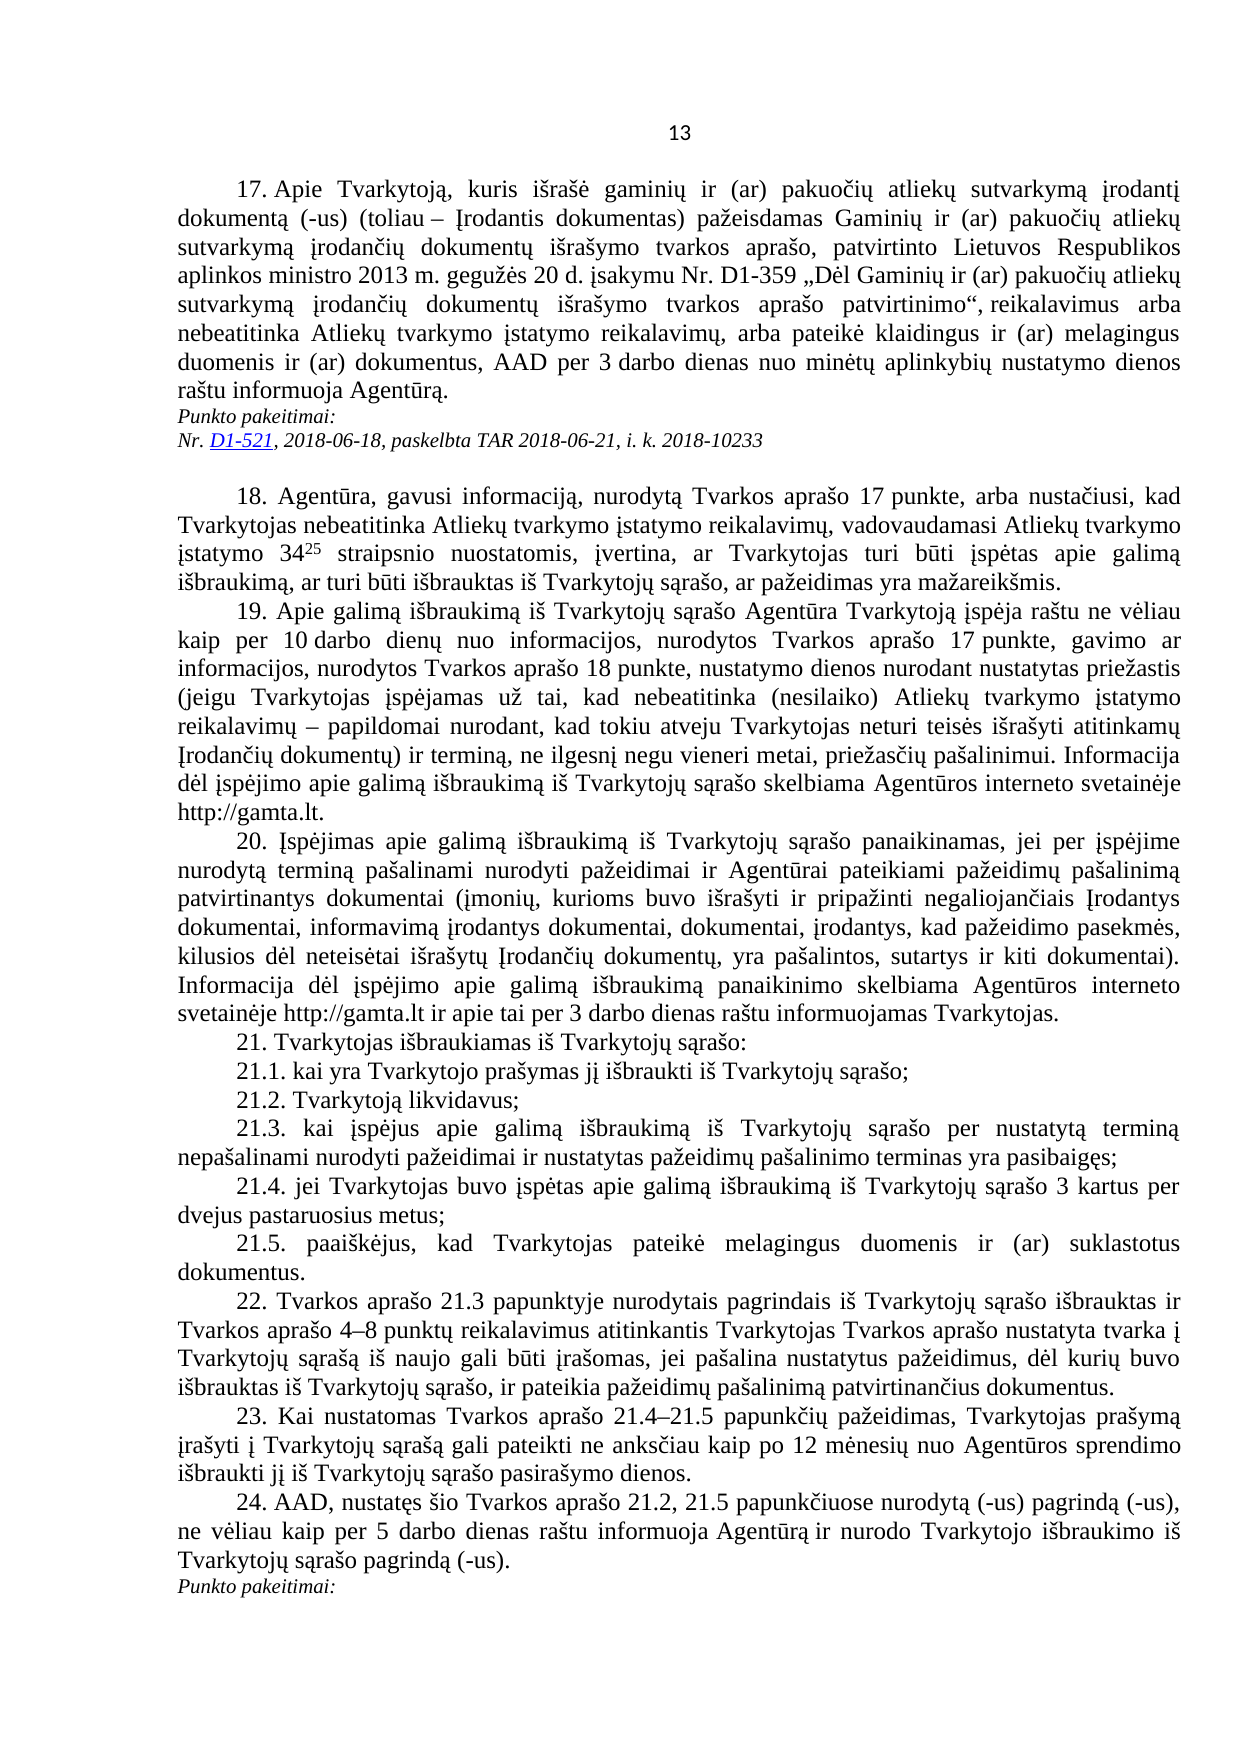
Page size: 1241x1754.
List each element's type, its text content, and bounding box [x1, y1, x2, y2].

text 17. Apie Tvarkytoją, kuris išrašė gaminių ir (ar) pakuočių atliekų sutvarkymą įrodantį dokumentą (-us) (toliau – Įrodantis dokumentas) pažeisdamas Gaminių ir (ar) pakuočių atliekų sutvarkymą įrodančių dokumentų išrašymo tvarkos aprašo, patvirtinto Lietuvos Respublikos aplinkos ministro 2013 m. gegužės 20 d. įsakymu Nr. D1-359 „Dėl Gaminių ir (ar) pakuočių atliekų sutvarkymą įrodančių dokumentų išrašymo tvarkos aprašo patvirtinimo“, reikalavimus arba nebeatitinka Atliekų tvarkymo įstatymo reikalavimų, arba pateikė klaidingus ir (ar) melagingus duomenis ir (ar) dokumentus, AAD per 3 darbo dienas nuo minėtų aplinkybių nustatymo dienos raštu informuoja Agentūrą. [177, 174, 1181, 404]
text 21.4. jei Tvarkytojas buvo įspėtas apie galimą išbraukimą iš Tvarkytojų sąrašo 3 kartus per dvejus pastaruosius metus; [177, 1171, 1181, 1228]
text 20. Įspėjimas apie galimą išbraukimą iš Tvarkytojų sąrašo panaikinamas, jei per įspėjime nurodytą terminą pašalinami nurodyti pažeidimai ir Agentūrai pateikiami pažeidimų pašalinimą patvirtinantys dokumentai (įmonių, kurioms buvo išrašyti ir pripažinti negaliojančiais Įrodantys dokumentai, informavimą įrodantys dokumentai, dokumentai, įrodantys, kad pažeidimo pasekmės, kilusios dėl neteisėtai išrašytų Įrodančių dokumentų, yra pašalintos, sutartys ir kiti dokumentai). Informacija dėl įspėjimo apie galimą išbraukimą panaikinimo skelbiama Agentūros interneto svetainėje http://gamta.lt ir apie tai per 3 darbo dienas raštu informuojamas Tvarkytojas. [177, 826, 1181, 1027]
text 23. Kai nustatomas Tvarkos aprašo 21.4–21.5 papunkčių pažeidimas, Tvarkytojas prašymą įrašyti į Tvarkytojų sąrašą gali pateikti ne anksčiau kaip po 12 mėnesių nuo Agentūros sprendimo išbraukti jį iš Tvarkytojų sąrašo pasirašymo dienos. [177, 1401, 1181, 1487]
text 24. AAD, nustatęs šio Tvarkos aprašo 21.2, 21.5 papunkčiuose nurodytą (-us) pagrindą (-us), ne vėliau kaip per 5 darbo dienas raštu informuoja Agentūrą ir nurodo Tvarkytojo išbraukimo iš Tvarkytojų sąrašo pagrindą (-us). [177, 1487, 1181, 1573]
text 21. Tvarkytojas išbraukiamas iš Tvarkytojų sąrašo: [177, 1027, 1181, 1056]
text 21.3. kai įspėjus apie galimą išbraukimą iš Tvarkytojų sąrašo per nustatytą terminą nepašalinami nurodyti pažeidimai ir nustatytas pažeidimų pašalinimo terminas yra pasibaigęs; [177, 1113, 1181, 1171]
text 22. Tvarkos aprašo 21.3 papunktyje nurodytais pagrindais iš Tvarkytojų sąrašo išbrauktas ir Tvarkos aprašo 4–8 punktų reikalavimus atitinkantis Tvarkytojas Tvarkos aprašo nustatyta tvarka į Tvarkytojų sąrašą iš naujo gali būti įrašomas, jei pašalina nustatytus pažeidimus, dėl kurių buvo išbrauktas iš Tvarkytojų sąrašo, ir pateikia pažeidimų pašalinimą patvirtinančius dokumentus. [177, 1286, 1181, 1401]
text Punkto pakeitimai: [177, 1573, 1181, 1598]
text 21.1. kai yra Tvarkytojo prašymas jį išbraukti iš Tvarkytojų sąrašo; [177, 1056, 1181, 1085]
text 21.5. paaiškėjus, kad Tvarkytojas pateikė melagingus duomenis ir (ar) suklastotus dokumentus. [177, 1228, 1181, 1286]
text 21.2. Tvarkytoją likvidavus; [177, 1085, 1181, 1113]
text 18. Agentūra, gavusi informaciją, nurodytą Tvarkos aprašo 17 punkte, arba nustačiusi, kad Tvarkytojas nebeatitinka Atliekų tvarkymo įstatymo reikalavimų, vadovaudamasi Atliekų tvarkymo įstatymo 3425 straipsnio nuostatomis, įvertina, ar Tvarkytojas turi būti įspėtas apie galimą išbraukimą, ar turi būti išbrauktas iš Tvarkytojų sąrašo, ar pažeidimas yra mažareikšmis. [177, 481, 1181, 596]
text Nr. D1-521, 2018-06-18, paskelbta TAR 2018-06-21, i. k. 2018-10233 [177, 428, 1181, 452]
text Punkto pakeitimai: [177, 404, 1181, 428]
text 19. Apie galimą išbraukimą iš Tvarkytojų sąrašo Agentūra Tvarkytoją įspėja raštu ne vėliau kaip per 10 darbo dienų nuo informacijos, nurodytos Tvarkos aprašo 17 punkte, gavimo ar informacijos, nurodytos Tvarkos aprašo 18 punkte, nustatymo dienos nurodant nustatytas priežastis (jeigu Tvarkytojas įspėjamas už tai, kad nebeatitinka (nesilaiko) Atliekų tvarkymo įstatymo reikalavimų – papildomai nurodant, kad tokiu atveju Tvarkytojas neturi teisės išrašyti atitinkamų Įrodančių dokumentų) ir terminą, ne ilgesnį negu vieneri metai, priežasčių pašalinimui. Informacija dėl įspėjimo apie galimą išbraukimą iš Tvarkytojų sąrašo skelbiama Agentūros interneto svetainėje http://gamta.lt. [177, 596, 1181, 826]
